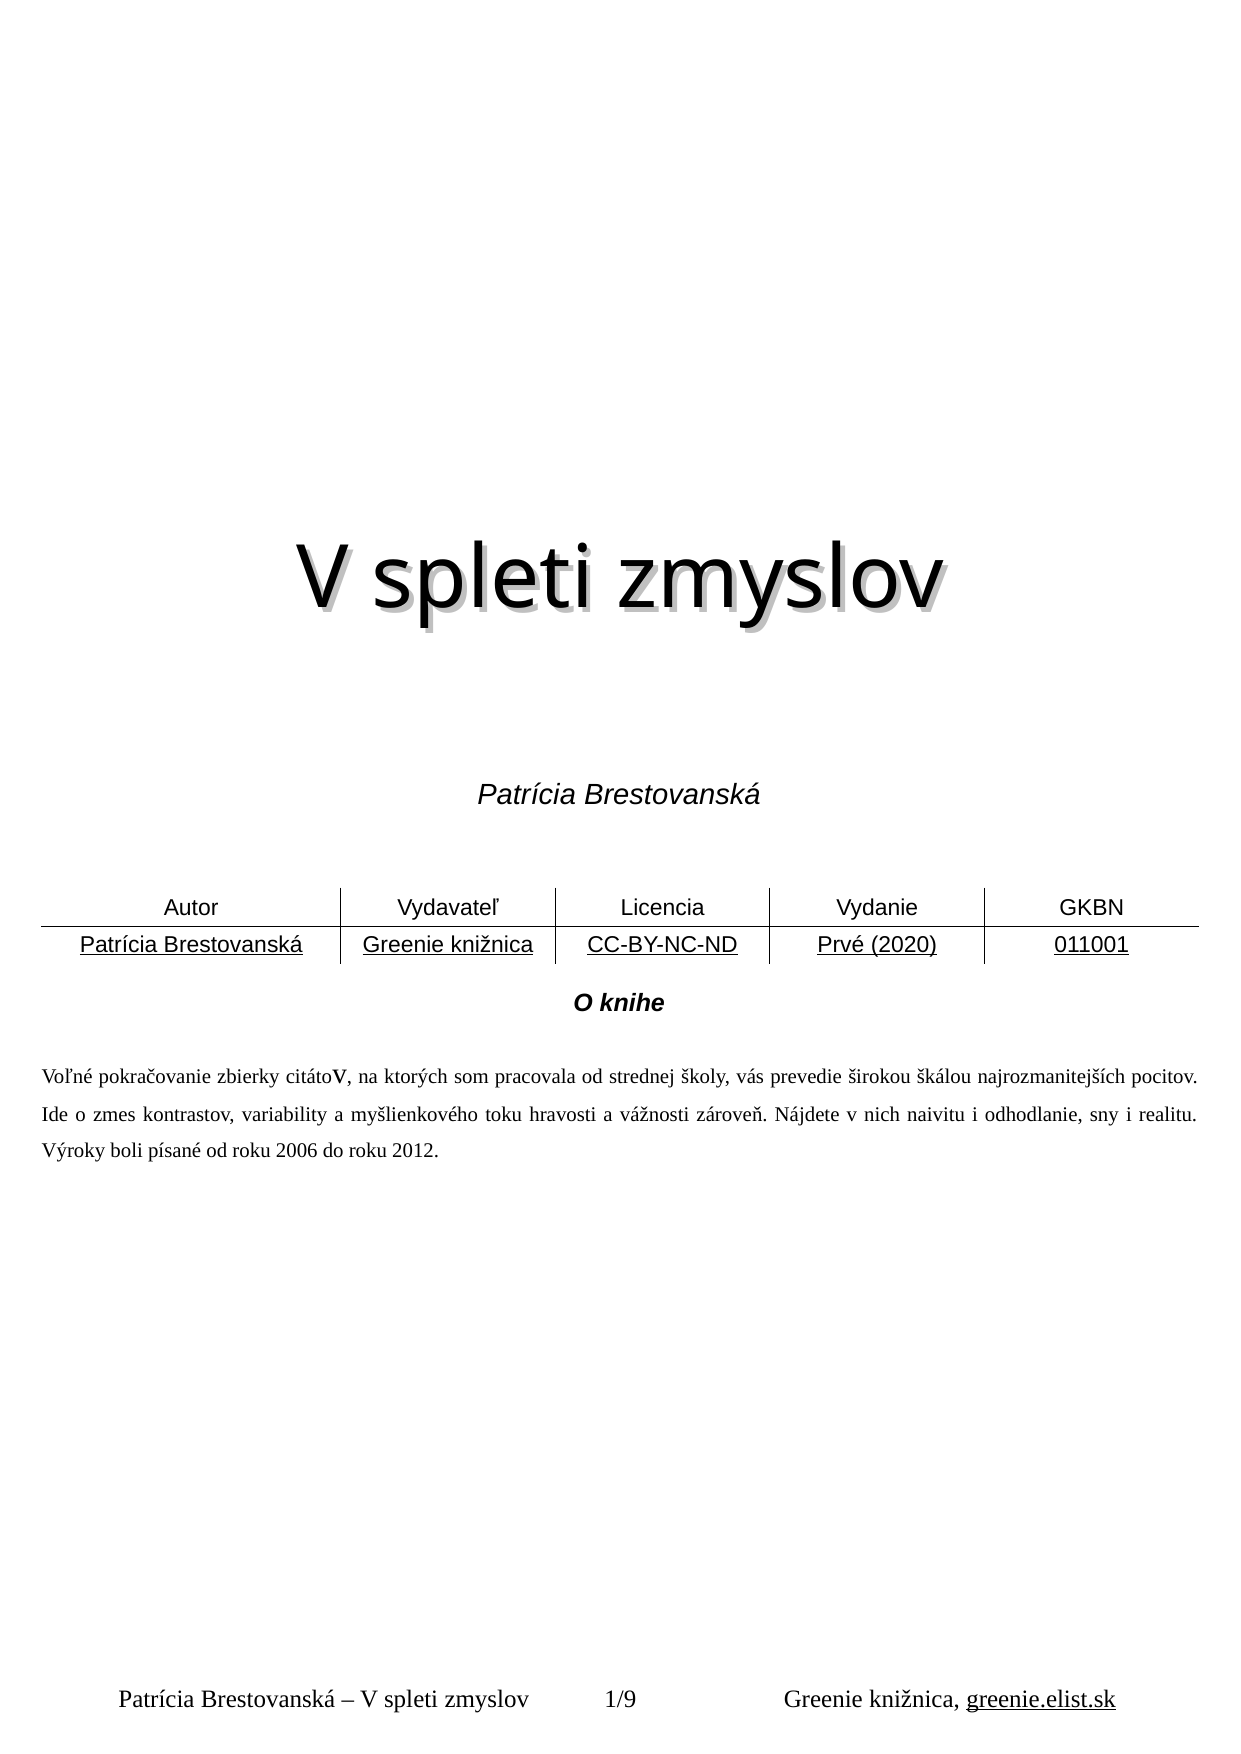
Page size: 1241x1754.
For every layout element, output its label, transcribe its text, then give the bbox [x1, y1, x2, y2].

text Voľné pokračovanie zbierky citátov, na ktorých som pracovala od strednej školy, vás prevedie širokou škálou najrozmanitejších pocitov. Ide o zmes kontrastov, variability a myšlienkového toku hravosti a vážnosti zároveň. Nájdete v nich naivitu i odhodlanie, sny i realitu. Výroky boli písané od roku 2006 do roku 2012. [41, 1056, 1199, 1162]
table_header GKBN [985, 888, 1199, 926]
table_cell CC-BY-NC-ND [556, 927, 769, 963]
subtitle Patrícia Brestovanská [41, 777, 1199, 811]
subtitle O knihe [41, 988, 1199, 1017]
table_cell Prvé (2020) [770, 927, 984, 963]
subtitle V spleti zmyslov [41, 514, 1199, 633]
table_header Licencia [556, 888, 769, 926]
table_cell Patrícia Brestovanská [41, 927, 340, 963]
table_header Vydanie [770, 888, 984, 926]
table_header Autor [41, 888, 340, 926]
table_cell Greenie knižnica [341, 927, 555, 963]
table_header Vydavateľ [341, 888, 555, 926]
table_cell 011001 [985, 927, 1199, 963]
